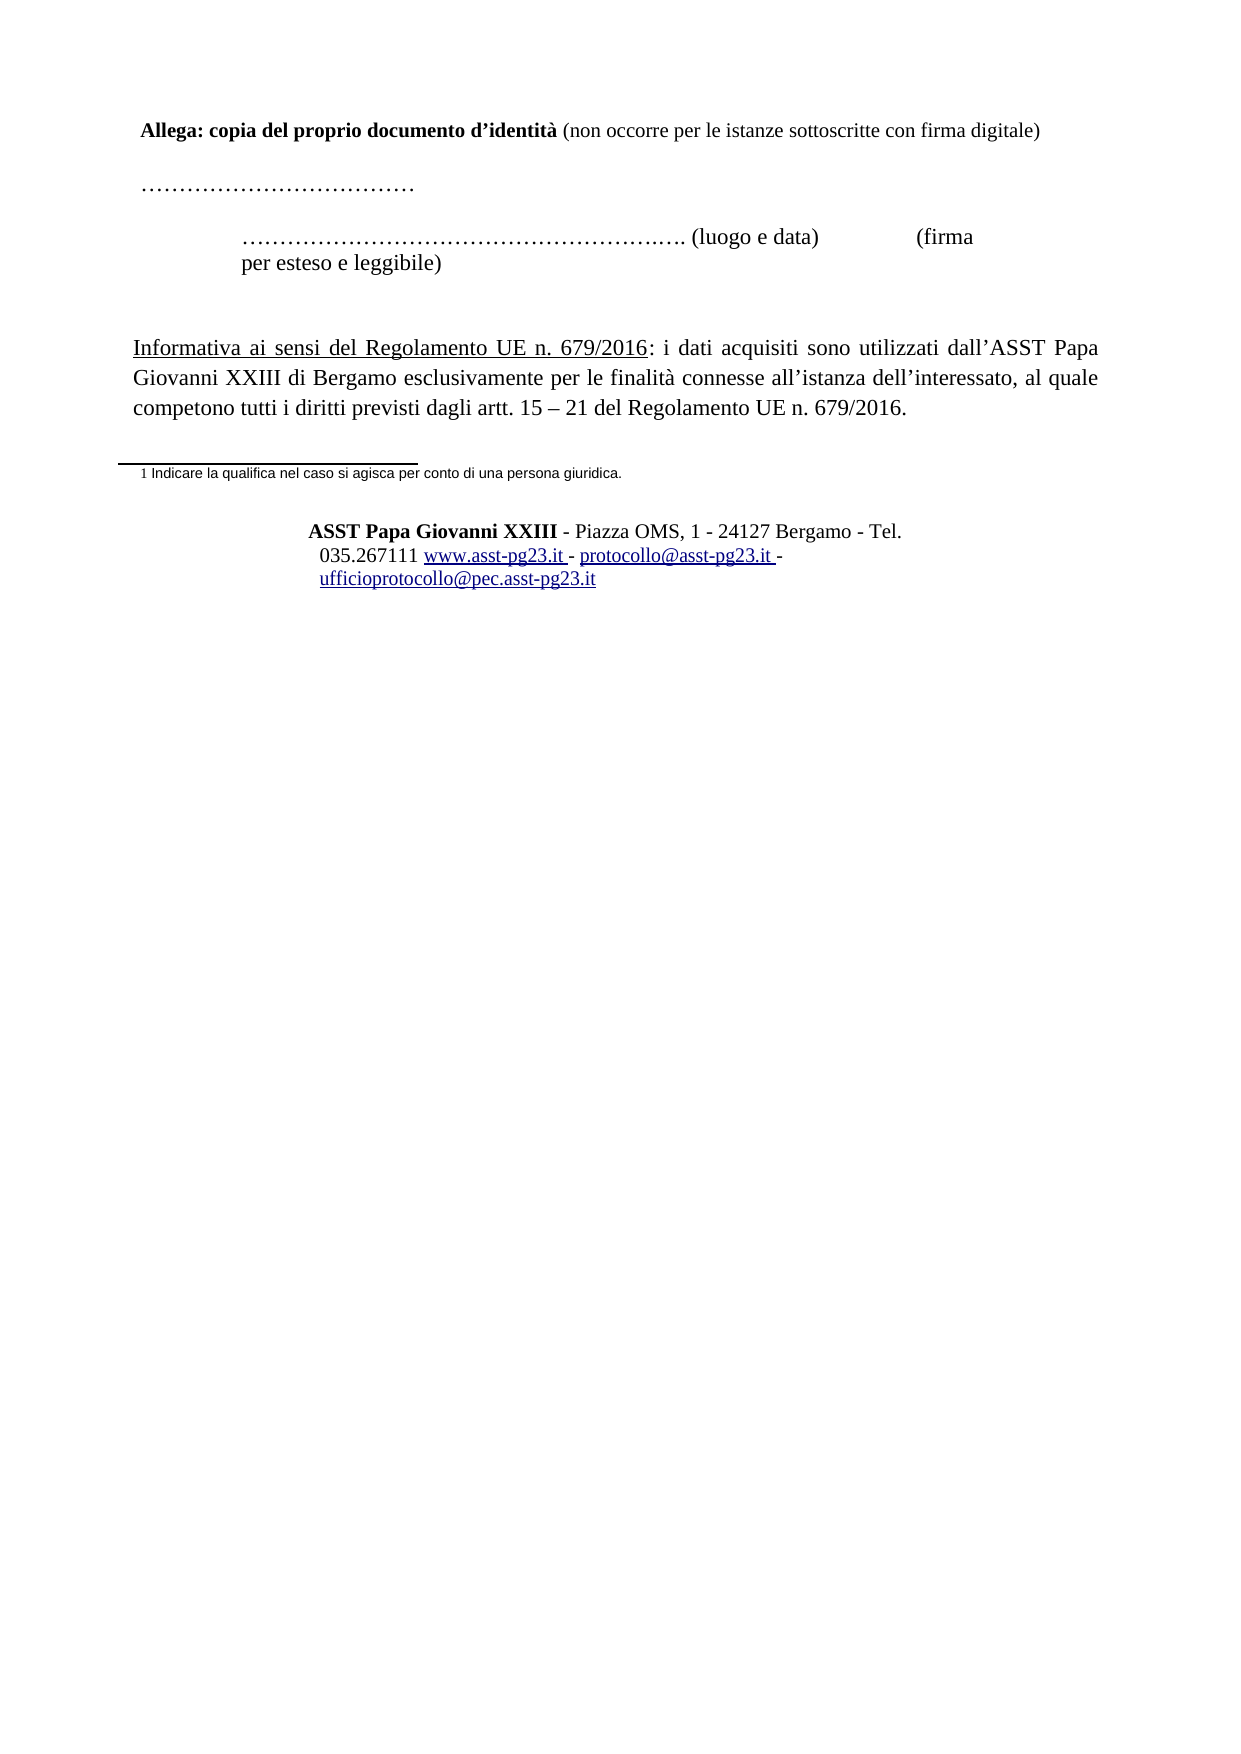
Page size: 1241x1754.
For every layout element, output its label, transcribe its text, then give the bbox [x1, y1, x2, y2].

text Informativa ai sensi del Regolamento UE n. 679/2016: i dati acquisiti sono utilizzati dall’ASST Papa Giovanni XXIII di Bergamo esclusivamente per le finalità connesse all’istanza dell’interessato, al quale competono tutti i diritti previsti dagli artt. 15 – 21 del Regolamento UE n. 679/2016. [133, 334, 1100, 421]
text Allega: copia del proprio documento d’identità (non occorre per le istanze sottoscritte con firma digitale) [140, 118, 1122, 142]
text ……………………………… ……………………………………………….…. (luogo e data) (firma per esteso e leggibile) [140, 170, 986, 276]
text 1 Indicare la qualifica nel caso si agisca per conto di una persona giuridica. [140, 460, 1122, 482]
text ASST Papa Giovanni XXIII - Piazza OMS, 1 - 24127 Bergamo - Tel. 035.267111 www.asst-pg23.it - protocollo@asst-pg23.it - ufficioprotocollo@pec.asst-pg23.it [308, 519, 932, 590]
